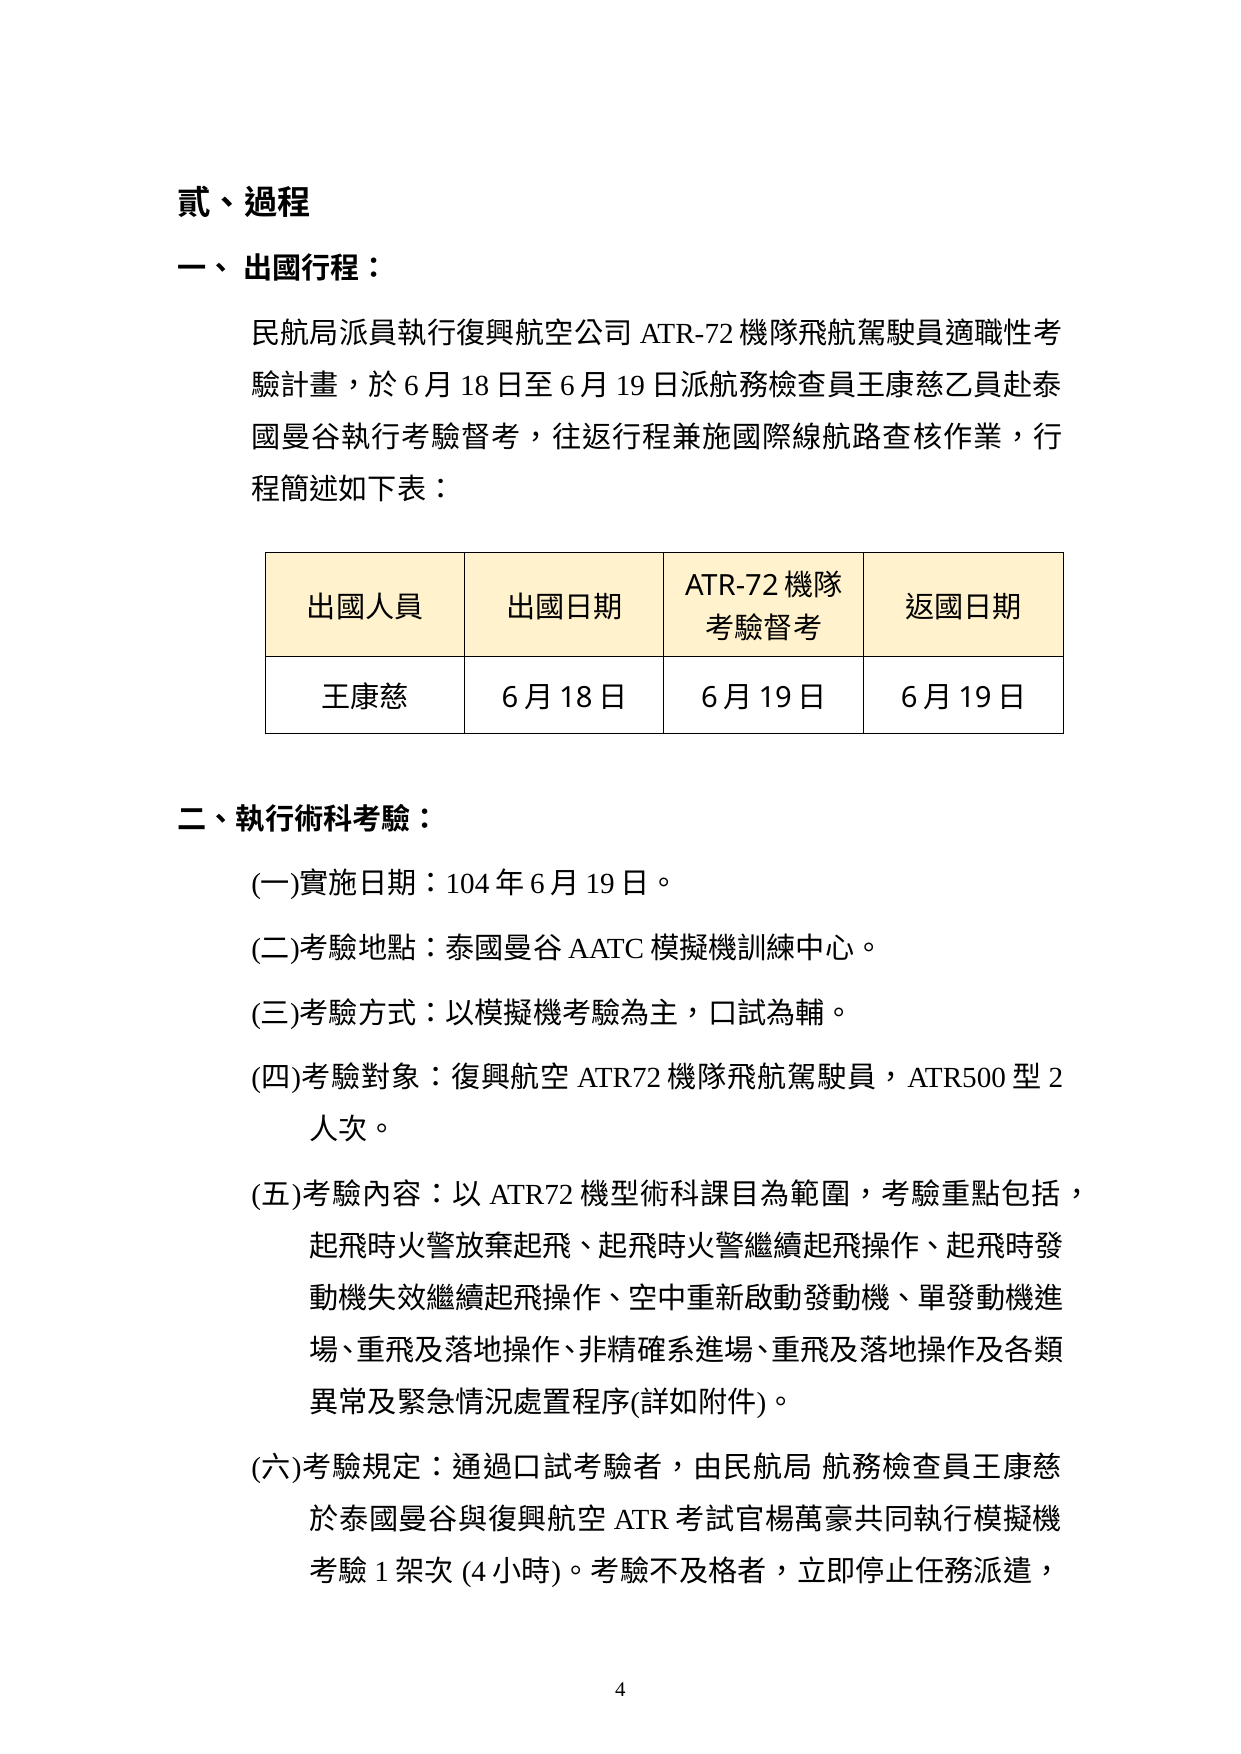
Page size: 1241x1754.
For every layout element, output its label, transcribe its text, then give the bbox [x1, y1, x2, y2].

text 二、執行術科考驗： [177, 788, 1063, 840]
text (六)考驗規定：通過口試考驗者，由民航局 航務檢查員王康慈，於泰國曼谷與復興航空ATR考試官楊萬豪共同執行模擬機考驗1架次 (4小時)。考驗不及格者，立即停止任務派遣，並依核准之恢復資格訓練計畫辦理。 [251, 1436, 1063, 1592]
table_header 出國日期 [465, 553, 663, 656]
text (四)考驗對象：復興航空ATR72機隊飛航駕駛員，ATR500型2人次。 [251, 1046, 1063, 1150]
text 一、 出國行程： [177, 237, 1063, 289]
table_header 返國日期 [864, 553, 1063, 656]
text (五)考驗內容：以ATR72機型術科課目為範圍，考驗重點包括，起飛時火警放棄起飛、起飛時火警繼續起飛操作、起飛時發動機失效繼續起飛操作、空中重新啟動發動機、單發動機進場、重飛及落地操作、非精確系進場、重飛及落地操作及各類異常及緊急情況處置程序(詳如附件)。 [251, 1163, 1063, 1423]
table_header 出國人員 [266, 553, 464, 656]
text 民航局派員執行復興航空公司ATR-72機隊飛航駕駛員適職性考驗計畫，於6月18日至6月19日派航務檢查員王康慈乙員赴泰國曼谷執行考驗督考，往返行程兼施國際線航路查核作業，行程簡述如下表： [251, 302, 1063, 510]
text (二)考驗地點：泰國曼谷AATC模擬機訓練中心。 [251, 917, 1063, 969]
table_cell 6月18日 [465, 657, 663, 732]
text 貳、過程 [177, 173, 1063, 225]
text (三)考驗方式：以模擬機考驗為主，口試為輔。 [251, 981, 1063, 1033]
table_header ATR-72機隊考驗督考 [664, 553, 863, 656]
text (一)實施日期：104年6月19日。 [251, 852, 1063, 904]
table_cell 6月19日 [864, 657, 1063, 732]
table_cell 6月19日 [664, 657, 863, 732]
table_cell 王康慈 [266, 657, 464, 732]
